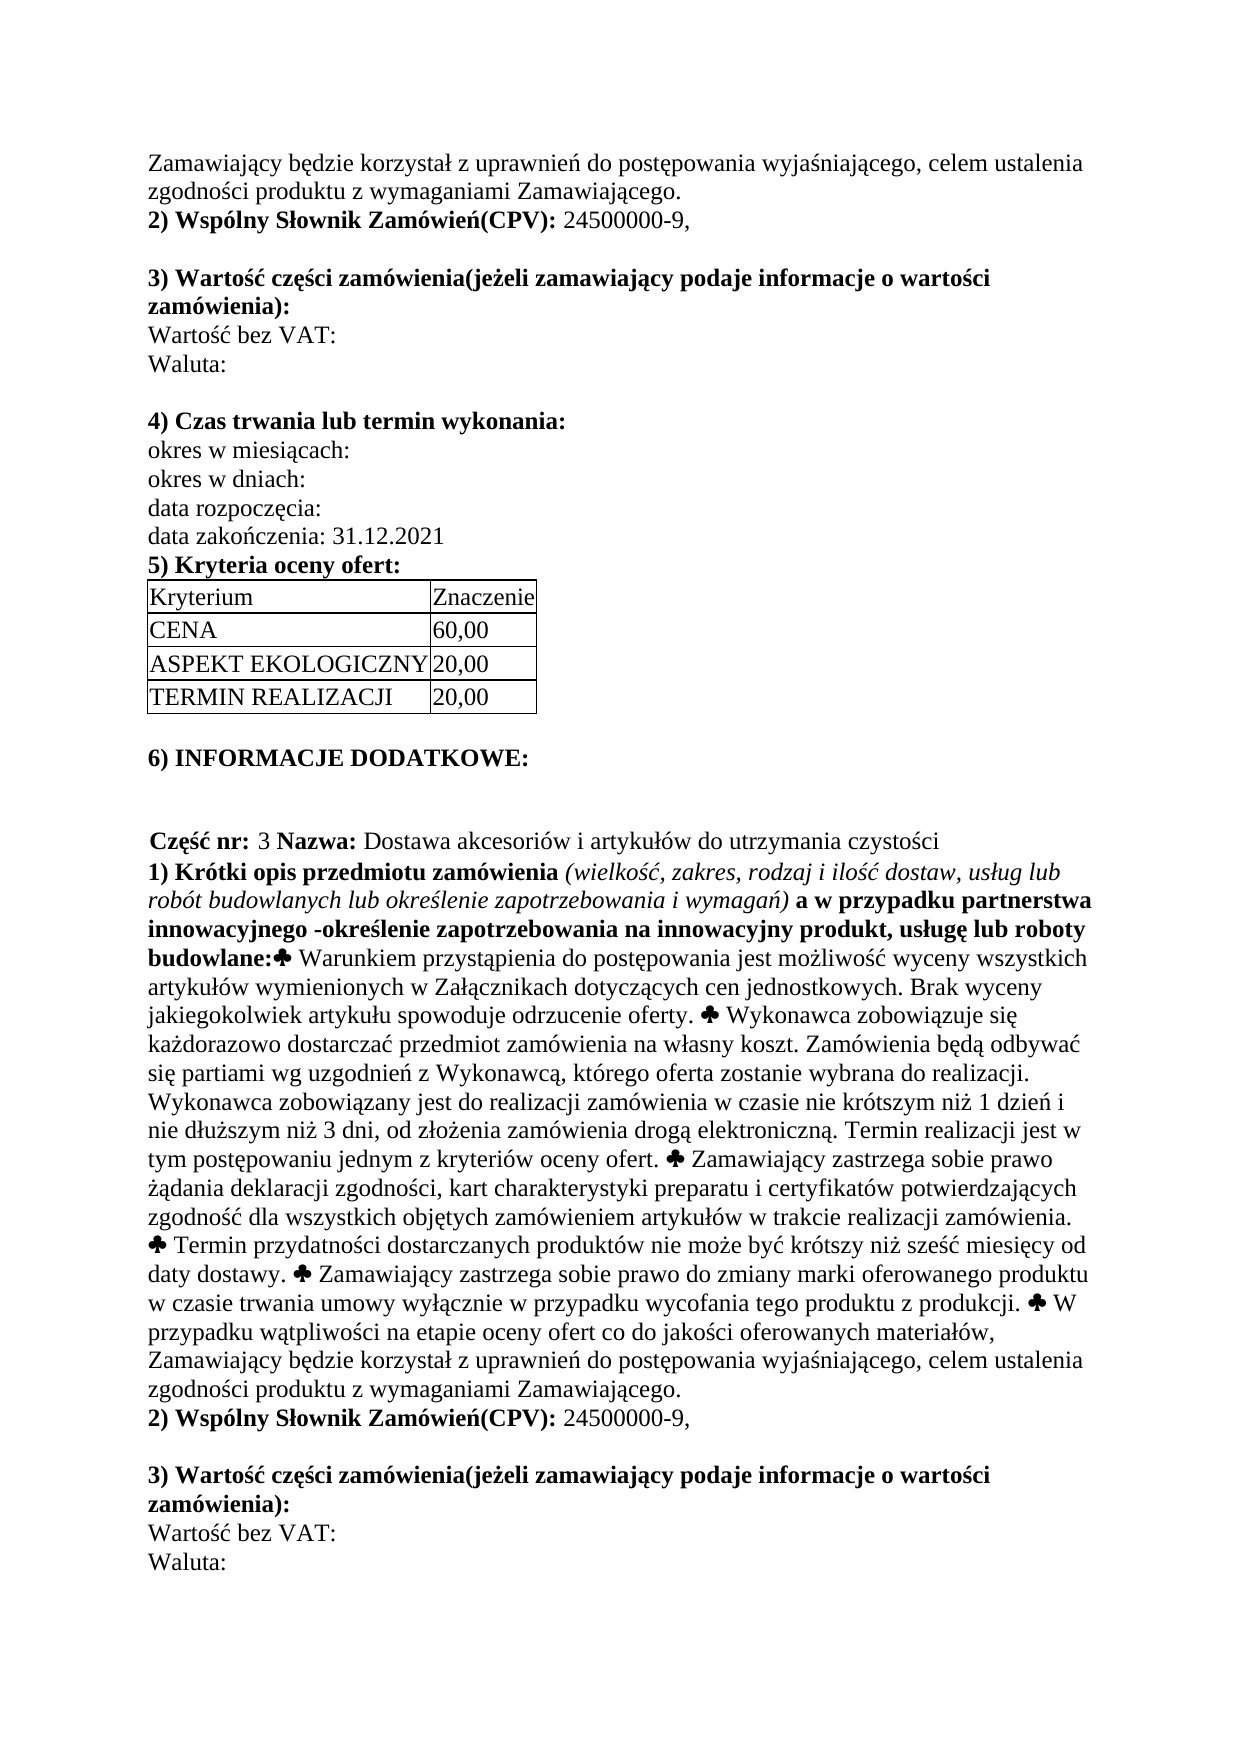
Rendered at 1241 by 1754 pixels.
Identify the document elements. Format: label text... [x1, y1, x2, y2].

table_header Dostawa akcesoriów i artykułów do utrzymania czystości [362, 825, 946, 857]
table_cell TERMIN REALIZACJI [148, 681, 430, 713]
table_cell ASPEKT EKOLOGICZNY [148, 647, 430, 679]
table_header 3 [256, 825, 275, 857]
table_cell 20,00 [431, 681, 536, 713]
table_cell 60,00 [431, 614, 536, 646]
table_header Nazwa: [275, 825, 362, 857]
text 1) Krótki opis przedmiotu zamówienia (wielkość, zakres, rodzaj i ilość dostaw, usług lub robót budowlanych lub określenie zapotrzebowania i wymagań) a w przypadku partnerstwa innowacyjnego -określenie zapotrzebowania na innowacyjny produkt, usługę lub roboty budowlane: Warunkiem przystąpienia do postępowania jest możliwość wyceny wszystkich artykułów wymienionych w Załącznikach dotyczących cen jednostkowych. Brak wyceny jakiegokolwiek artykułu spowoduje odrzucenie oferty.  Wykonawca zobowiązuje się każdorazowo dostarczać przedmiot zamówienia na własny koszt. Zamówienia będą odbywać się partiami wg uzgodnień z Wykonawcą, którego oferta zostanie wybrana do realizacji. Wykonawca zobowiązany jest do realizacji zamówienia w czasie nie krótszym niż 1 dzień i nie dłuższym niż 3 dni, od złożenia zamówienia drogą elektroniczną. Termin realizacji jest w tym postępowaniu jednym z kryteriów oceny ofert.  Zamawiający zastrzega sobie prawo żądania deklaracji zgodności, kart charakterystyki preparatu i certyfikatów potwierdzających zgodność dla wszystkich objętych zamówieniem artykułów w trakcie realizacji zamówienia.  Termin przydatności dostarczanych produktów nie może być krótszy niż sześć miesięcy od daty dostawy.  Zamawiający zastrzega sobie prawo do zmiany marki oferowanego produktu w czasie trwania umowy wyłącznie w przypadku wycofania tego produktu z produkcji.  W przypadku wątpliwości na etapie oceny ofert co do jakości oferowanych materiałów, Zamawiający będzie korzystał z uprawnień do postępowania wyjaśniającego, celem ustalenia zgodności produktu z wymaganiami Zamawiającego. 2) Wspólny Słownik Zamówień(CPV): 24500000-9, 3) Wartość części zamówienia(jeżeli zamawiający podaje informacje o wartości zamówienia): Wartość bez VAT: Waluta: [148, 857, 1093, 1604]
table_header Znaczenie [431, 581, 536, 612]
table_header Część nr: [148, 825, 256, 857]
table_header Kryterium [148, 581, 430, 612]
table_cell CENA [148, 614, 430, 646]
text 6) INFORMACJE DODATKOWE: [148, 714, 1093, 800]
table_cell 20,00 [431, 647, 536, 679]
text Zamawiający będzie korzystał z uprawnień do postępowania wyjaśniającego, celem ustalenia zgodności produktu z wymaganiami Zamawiającego. 2) Wspólny Słownik Zamówień(CPV): 24500000-9, 3) Wartość części zamówienia(jeżeli zamawiający podaje informacje o wartości zamówienia): Wartość bez VAT: Waluta: 4) Czas trwania lub termin wykonania: okres w miesiącach: okres w dniach: data rozpoczęcia: data zakończenia: 31.12.2021 5) Kryteria oceny ofert: [148, 148, 1093, 579]
